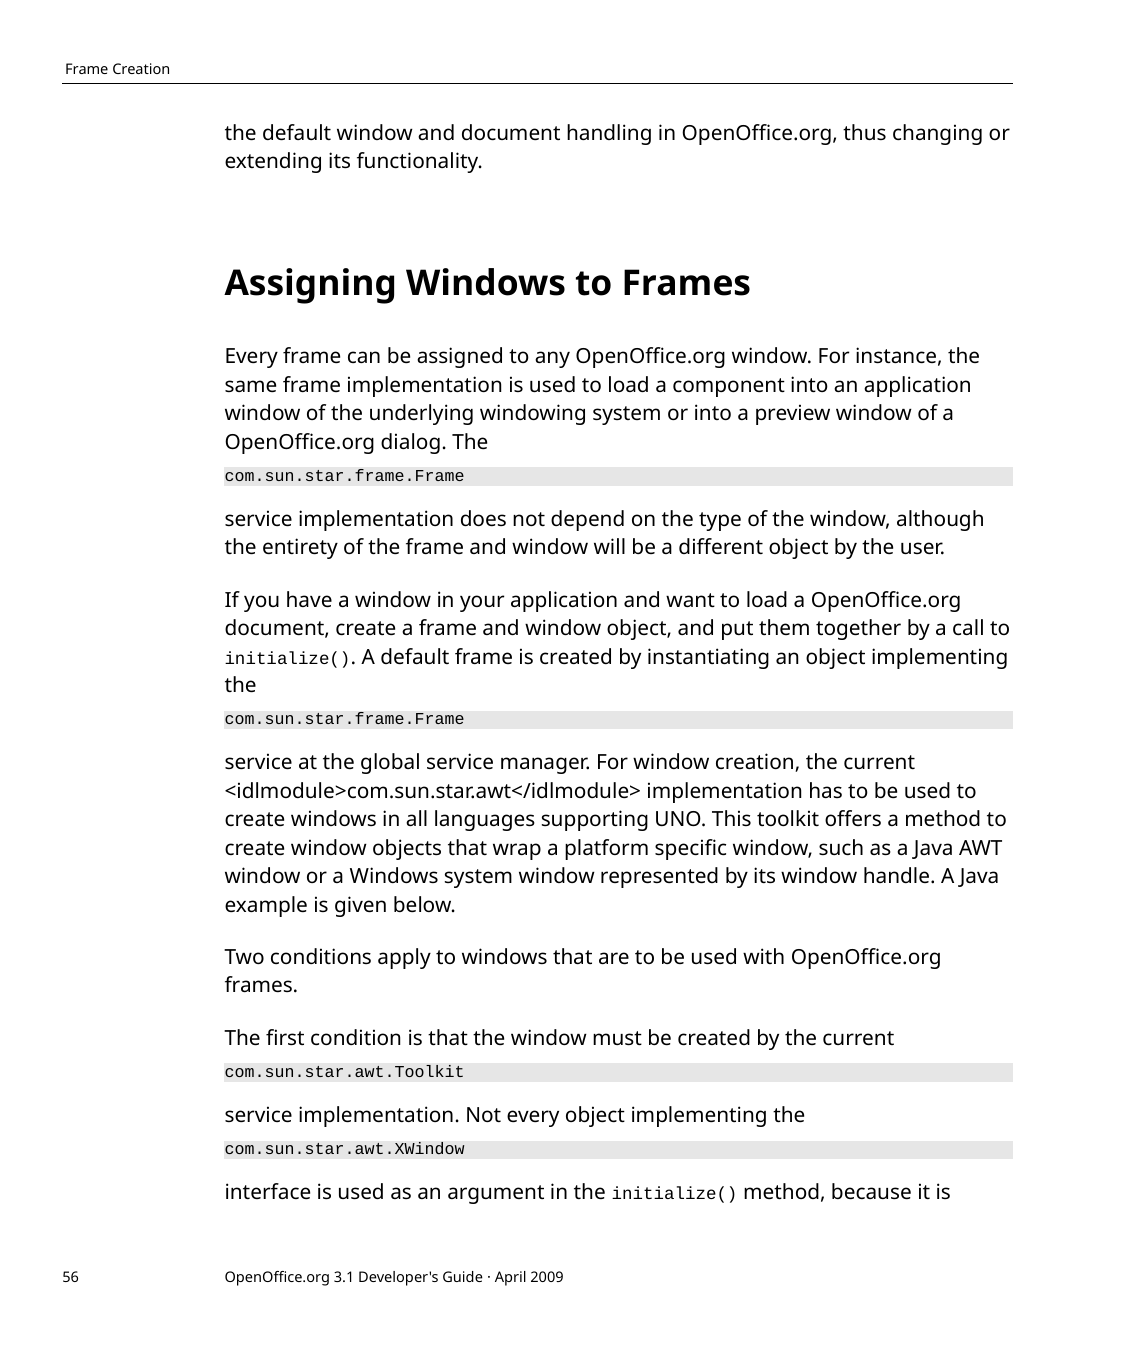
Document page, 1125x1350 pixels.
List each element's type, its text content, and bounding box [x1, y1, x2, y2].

text service implementation. Not every object implementing the [224, 1100, 1013, 1128]
text com.sun.star.awt.Toolkit [224, 1063, 1013, 1082]
text the default window and document handling in OpenOffice.org, thus changing or extending its functionality. [224, 118, 1013, 175]
text The first condition is that the window must be created by the current [224, 1023, 1013, 1051]
text interface is used as an argument in the initialize() method, because it is [224, 1177, 1013, 1206]
subtitle Assigning Windows to Frames [224, 258, 1013, 306]
text Two conditions apply to windows that are to be used with OpenOffice.org frames. [224, 942, 1013, 999]
text If you have a window in your application and want to load a OpenOffice.org document, create a frame and window object, and put them together by a call to initialize(). A default frame is created by instantiating an object implementing the [224, 585, 1013, 699]
text com.sun.star.awt.XWindow [224, 1141, 1013, 1159]
text Every frame can be assigned to any OpenOffice.org window. For instance, the same frame implementation is used to load a component into an application window of the underlying windowing system or into a preview window of a OpenOffice.org dialog. The [224, 342, 1013, 455]
text com.sun.star.frame.Frame [224, 467, 1013, 486]
text service at the global service manager. For window creation, the current <idlmodule>com.sun.star.awt</idlmodule> implementation has to be used to create windows in all languages supporting UNO. This toolkit offers a method to create window objects that wrap a platform specific window, such as a Java AWT window or a Windows system window represented by its window handle. A Java example is given below. [224, 747, 1013, 918]
text service implementation does not depend on the type of the window, although the entirety of the frame and window will be a different object by the user. [224, 504, 1013, 561]
text com.sun.star.frame.Frame [224, 711, 1013, 729]
